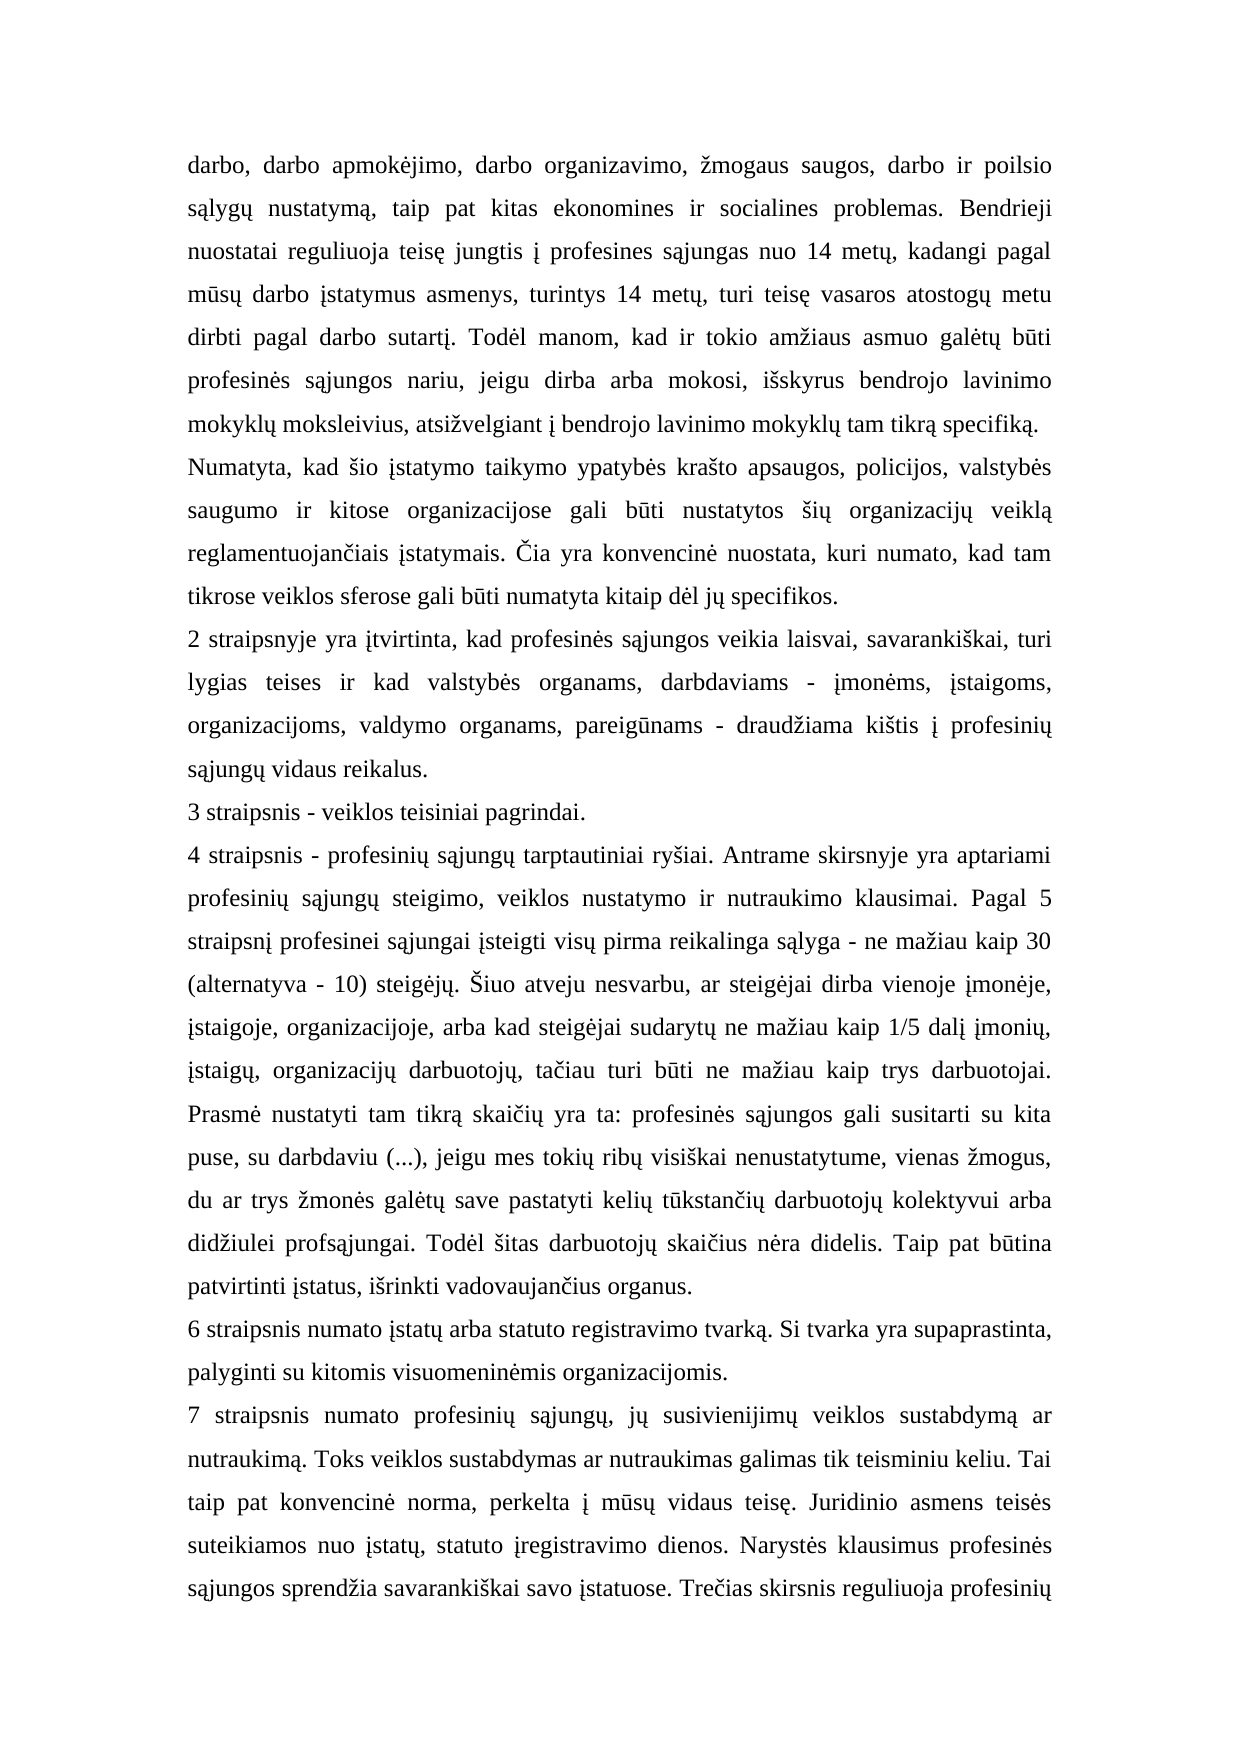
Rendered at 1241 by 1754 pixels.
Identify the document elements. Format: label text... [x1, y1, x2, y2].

text Numatyta, kad šio įstatymo taikymo ypatybės krašto apsaugos, policijos, valstybės saugumo ir kitose organizacijose gali būti nustatytos šių organizacijų veiklą reglamentuojančiais įstatymais. Čia yra konvencinė nuostata, kuri numato, kad tam tikrose veiklos sferose gali būti numatyta kitaip dėl jų specifikos. [187, 452, 1053, 610]
text darbo, darbo apmokėjimo, darbo organizavimo, žmogaus saugos, darbo ir poilsio sąlygų nustatymą, taip pat kitas ekonomines ir socialines problemas. Bendrieji nuostatai reguliuoja teisę jungtis į profesines sąjungas nuo 14 metų, kadangi pagal mūsų darbo įstatymus asmenys, turintys 14 metų, turi teisę vasaros atostogų metu dirbti pagal darbo sutartį. Todėl manom, kad ir tokio amžiaus asmuo galėtų būti profesinės sąjungos nariu, jeigu dirba arba mokosi, išskyrus bendrojo lavinimo mokyklų moksleivius, atsižvelgiant į bendrojo lavinimo mokyklų tam tikrą specifiką. [187, 150, 1053, 437]
text 4 straipsnis - profesinių sąjungų tarptautiniai ryšiai. Antrame skirsnyje yra aptariami profesinių sąjungų steigimo, veiklos nustatymo ir nutraukimo klausimai. Pagal 5 straipsnį profesinei sąjungai įsteigti visų pirma reikalinga sąlyga - ne mažiau kaip 30 (alternatyva - 10) steigėjų. Šiuo atveju nesvarbu, ar steigėjai dirba vienoje įmonėje, įstaigoje, organizacijoje, arba kad steigėjai sudarytų ne mažiau kaip 1/5 dalį įmonių, įstaigų, organizacijų darbuotojų, tačiau turi būti ne mažiau kaip trys darbuotojai. Prasmė nustatyti tam tikrą skaičių yra ta: profesinės sąjungos gali susitarti su kita puse, su darbdaviu (...), jeigu mes tokių ribų visiškai nenustatytume, vienas žmogus, du ar trys žmonės galėtų save pastatyti kelių tūkstančių darbuotojų kolektyvui arba didžiulei profsąjungai. Todėl šitas darbuotojų skaičius nėra didelis. Taip pat būtina patvirtinti įstatus, išrinkti vadovaujančius organus. [187, 840, 1053, 1300]
text 7 straipsnis numato profesinių sąjungų, jų susivienijimų veiklos sustabdymą ar nutraukimą. Toks veiklos sustabdymas ar nutraukimas galimas tik teisminiu keliu. Tai taip pat konvencinė norma, perkelta į mūsų vidaus teisę. Juridinio asmens teisės suteikiamos nuo įstatų, statuto įregistravimo dienos. Narystės klausimus profesinės sąjungos sprendžia savarankiškai savo įstatuose. Trečias skirsnis reguliuoja profesinių [187, 1401, 1053, 1602]
text 2 straipsnyje yra įtvirtinta, kad profesinės sąjungos veikia laisvai, savarankiškai, turi lygias teises ir kad valstybės organams, darbdaviams - įmonėms, įstaigoms, organizacijoms, valdymo organams, pareigūnams - draudžiama kištis į profesinių sąjungų vidaus reikalus. [187, 624, 1053, 782]
text 3 straipsnis - veiklos teisiniai pagrindai. [187, 797, 1053, 826]
text 6 straipsnis numato įstatų arba statuto registravimo tvarką. Si tvarka yra supaprastinta, palyginti su kitomis visuomeninėmis organizacijomis. [187, 1314, 1053, 1386]
